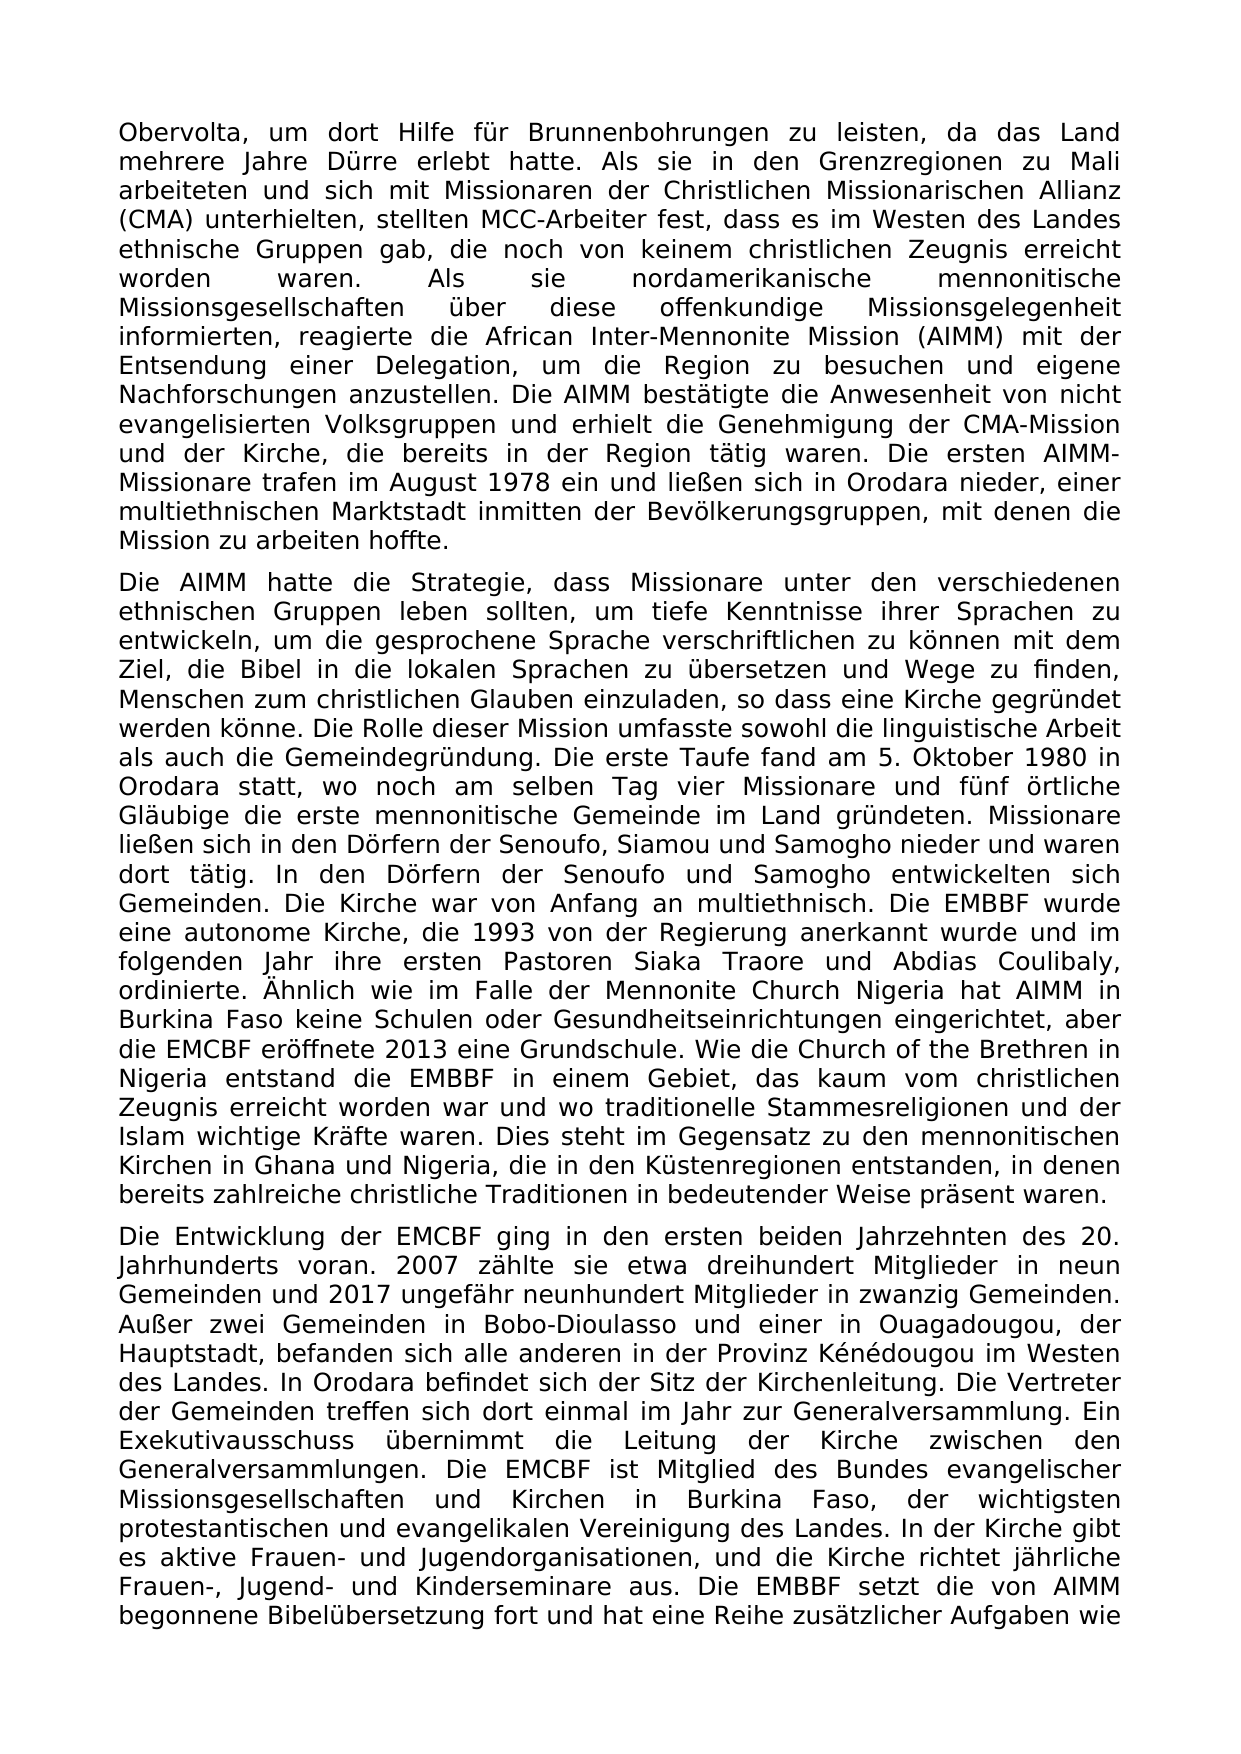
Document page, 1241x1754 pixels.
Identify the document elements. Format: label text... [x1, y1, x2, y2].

text Die AIMM hatte die Strategie, dass Missionare unter den verschiedenen ethnischen Gruppen leben sollten, um tiefe Kenntnisse ihrer Sprachen zu entwickeln, um die gesprochene Sprache verschriftlichen zu können mit dem Ziel, die Bibel in die lokalen Sprachen zu übersetzen und Wege zu finden, Menschen zum christlichen Glauben einzuladen, so dass eine Kirche gegründet werden könne. Die Rolle dieser Mission umfasste sowohl die linguistische Arbeit als auch die Gemeindegründung. Die erste Taufe fand am 5. Oktober 1980 in Orodara statt, wo noch am selben Tag vier Missionare und fünf örtliche Gläubige die erste mennonitische Gemeinde im Land gründeten. Missionare ließen sich in den Dörfern der Senoufo, Siamou und Samogho nieder und waren dort tätig. In den Dörfern der Senoufo und Samogho entwickelten sich Gemeinden. Die Kirche war von Anfang an multiethnisch. Die EMBBF wurde eine autonome Kirche, die 1993 von der Regierung anerkannt wurde und im folgenden Jahr ihre ersten Pastoren Siaka Traore und Abdias Coulibaly, ordinierte. Ähnlich wie im Falle der Mennonite Church Nigeria hat AIMM in Burkina Faso keine Schulen oder Gesundheitseinrichtungen eingerichtet, aber die EMCBF eröffnete 2013 eine Grundschule. Wie die Church of the Brethren in Nigeria entstand die EMBBF in einem Gebiet, das kaum vom christlichen Zeugnis erreicht worden war und wo traditionelle Stammesreligionen und der Islam wichtige Kräfte waren. Dies steht im Gegensatz zu den mennonitischen Kirchen in Ghana und Nigeria, die in den Küstenregionen entstanden, in denen bereits zahlreiche christliche Traditionen in bedeutender Weise präsent waren. [118, 568, 1122, 1210]
text Obervolta, um dort Hilfe für Brunnenbohrungen zu leisten, da das Land mehrere Jahre Dürre erlebt hatte. Als sie in den Grenzregionen zu Mali arbeiteten und sich mit Missionaren der Christlichen Missionarischen Allianz (CMA) unterhielten, stellten MCC-Arbeiter fest, dass es im Westen des Landes ethnische Gruppen gab, die noch von keinem christlichen Zeugnis erreicht worden waren. Als sie nordamerikanische mennonitische Missionsgesellschaften über diese offenkundige Missionsgelegenheit informierten, reagierte die African Inter-Mennonite Mission (AIMM) mit der Entsendung einer Delegation, um die Region zu besuchen und eigene Nachforschungen anzustellen. Die AIMM bestätigte die Anwesenheit von nicht evangelisierten Volksgruppen und erhielt die Genehmigung der CMA-Mission und der Kirche, die bereits in der Region tätig waren. Die ersten AIMM-Missionare trafen im August 1978 ein und ließen sich in Orodara nieder, einer multiethnischen Marktstadt inmitten der Bevölkerungsgruppen, mit denen die Mission zu arbeiten hoffte. [118, 118, 1122, 556]
text Die Entwicklung der EMCBF ging in den ersten beiden Jahrzehnten des 20. Jahrhunderts voran. 2007 zählte sie etwa dreihundert Mitglieder in neun Gemeinden und 2017 ungefähr neunhundert Mitglieder in zwanzig Gemeinden. Außer zwei Gemeinden in Bobo-Dioulasso und einer in Ouagadougou, der Hauptstadt, befanden sich alle anderen in der Provinz Kénédougou im Westen des Landes. In Orodara befindet sich der Sitz der Kirchenleitung. Die Vertreter der Gemeinden treffen sich dort einmal im Jahr zur Generalversammlung. Ein Exekutivausschuss übernimmt die Leitung der Kirche zwischen den Generalversammlungen. Die EMCBF ist Mitglied des Bundes evangelischer Missionsgesellschaften und Kirchen in Burkina Faso, der wichtigsten protestantischen und evangelikalen Vereinigung des Landes. In der Kirche gibt es aktive Frauen- und Jugendorganisationen, und die Kirche richtet jährliche Frauen-, Jugend- und Kinderseminare aus. Die EMBBF setzt die von AIMM begonnene Bibelübersetzung fort und hat eine Reihe zusätzlicher Aufgaben wie [118, 1222, 1122, 1631]
